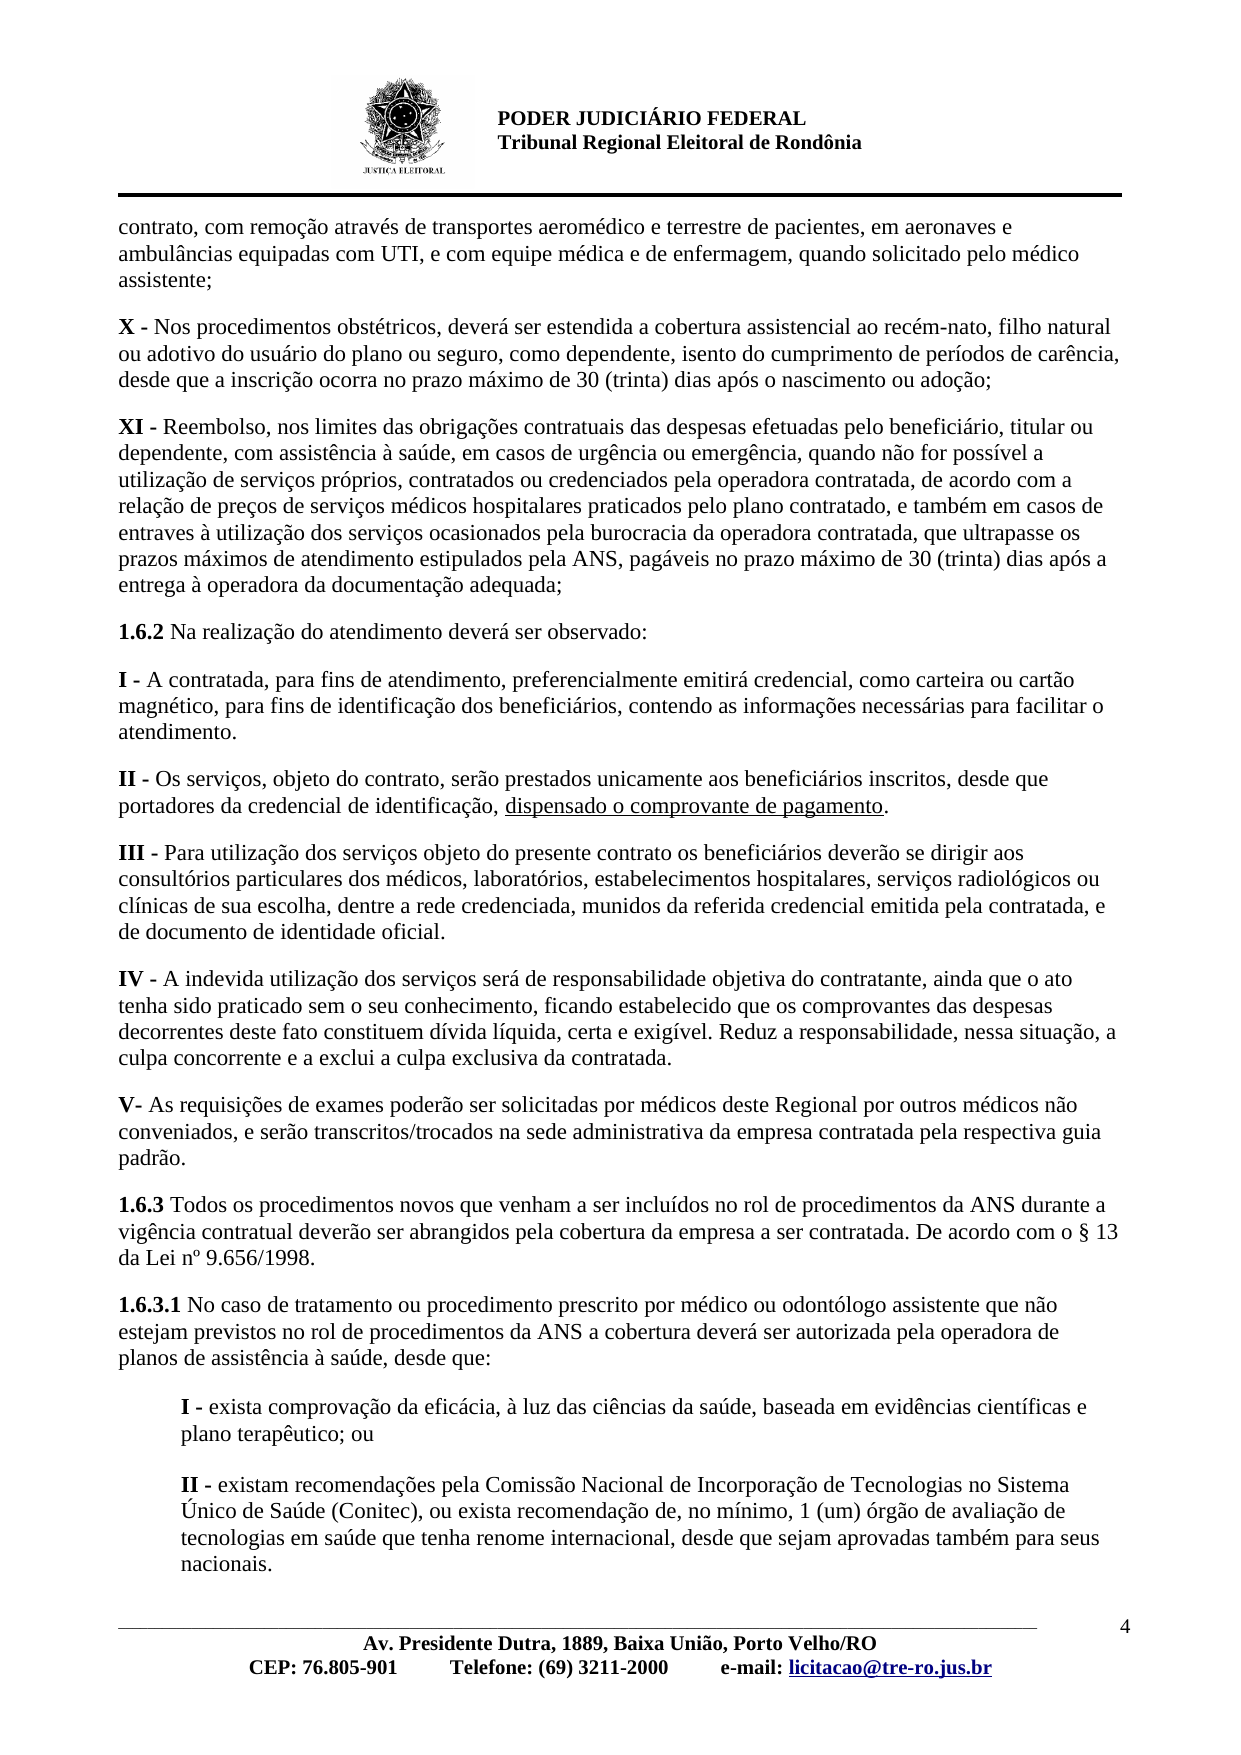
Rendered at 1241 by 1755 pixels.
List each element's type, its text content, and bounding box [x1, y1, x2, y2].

text III - Para utilização dos serviços objeto do presente contrato os beneficiários deverão se dirigir aos consultórios particulares dos médicos, laboratórios, estabelecimentos hospitalares, serviços radiológicos ou clínicas de sua escolha, dentre a rede credenciada, munidos da referida credencial emitida pela contratada, e de documento de identidade oficial. [118, 839, 1122, 944]
text II - existam recomendações pela Comissão Nacional de Incorporação de Tecnologias no Sistema Único de Saúde (Conitec), ou exista recomendação de, no mínimo, 1 (um) órgão de avaliação de tecnologias em saúde que tenha renome internacional, desde que sejam aprovadas também para seus nacionais. [181, 1471, 1110, 1576]
text 1.6.3.1 No caso de tratamento ou procedimento prescrito por médico ou odontólogo assistente que não estejam previstos no rol de procedimentos da ANS a cobertura deverá ser autorizada pela operadora de planos de assistência à saúde, desde que: [118, 1291, 1122, 1370]
text 1.6.3 Todos os procedimentos novos que venham a ser incluídos no rol de procedimentos da ANS durante a vigência contratual deverão ser abrangidos pela cobertura da empresa a ser contratada. De acordo com o § 13 da Lei nº 9.656/1998. [118, 1191, 1122, 1271]
text X - Nos procedimentos obstétricos, deverá ser estendida a cobertura assistencial ao recém-nato, filho natural ou adotivo do usuário do plano ou seguro, como dependente, isento do cumprimento de períodos de carência, desde que a inscrição ocorra no prazo máximo de 30 (trinta) dias após o nascimento ou adoção; [118, 313, 1122, 392]
text I - A contratada, para fins de atendimento, preferencialmente emitirá credencial, como carteira ou cartão magnético, para fins de identificação dos beneficiários, contendo as informações necessárias para facilitar o atendimento. [118, 666, 1122, 745]
text XI - Reembolso, nos limites das obrigações contratuais das despesas efetuadas pelo beneficiário, titular ou dependente, com assistência à saúde, em casos de urgência ou emergência, quando não for possível a utilização de serviços próprios, contratados ou credenciados pela operadora contratada, de acordo com a relação de preços de serviços médicos hospitalares praticados pelo plano contratado, e também em casos de entraves à utilização dos serviços ocasionados pela burocracia da operadora contratada, que ultrapasse os prazos máximos de atendimento estipulados pela ANS, pagáveis no prazo máximo de 30 (trinta) dias após a entrega à operadora da documentação adequada; [118, 413, 1122, 598]
text II - Os serviços, objeto do contrato, serão prestados unicamente aos beneficiários inscritos, desde que portadores da credencial de identificação, dispensado o comprovante de pagamento. [118, 766, 1122, 818]
text I - exista comprovação da eficácia, à luz das ciências da saúde, baseada em evidências científicas e plano terapêutico; ou [181, 1393, 1110, 1446]
text IV - A indevida utilização dos serviços será de responsabilidade objetiva do contratante, ainda que o ato tenha sido praticado sem o seu conhecimento, ficando estabelecido que os comprovantes das despesas decorrentes deste fato constituem dívida líquida, certa e exigível. Reduz a responsabilidade, nessa situação, a culpa concorrente e a exclui a culpa exclusiva da contratada. [118, 965, 1122, 1071]
text V- As requisições de exames poderão ser solicitadas por médicos deste Regional por outros médicos não conveniados, e serão transcritos/trocados na sede administrativa da empresa contratada pela respectiva guia padrão. [118, 1092, 1122, 1171]
text 1.6.2 Na realização do atendimento deverá ser observado: [118, 618, 1122, 645]
text contrato, com remoção através de transportes aeromédico e terrestre de pacientes, em aeronaves e ambulâncias equipadas com UTI, e com equipe médica e de enfermagem, quando solicitado pelo médico assistente; [118, 213, 1122, 292]
